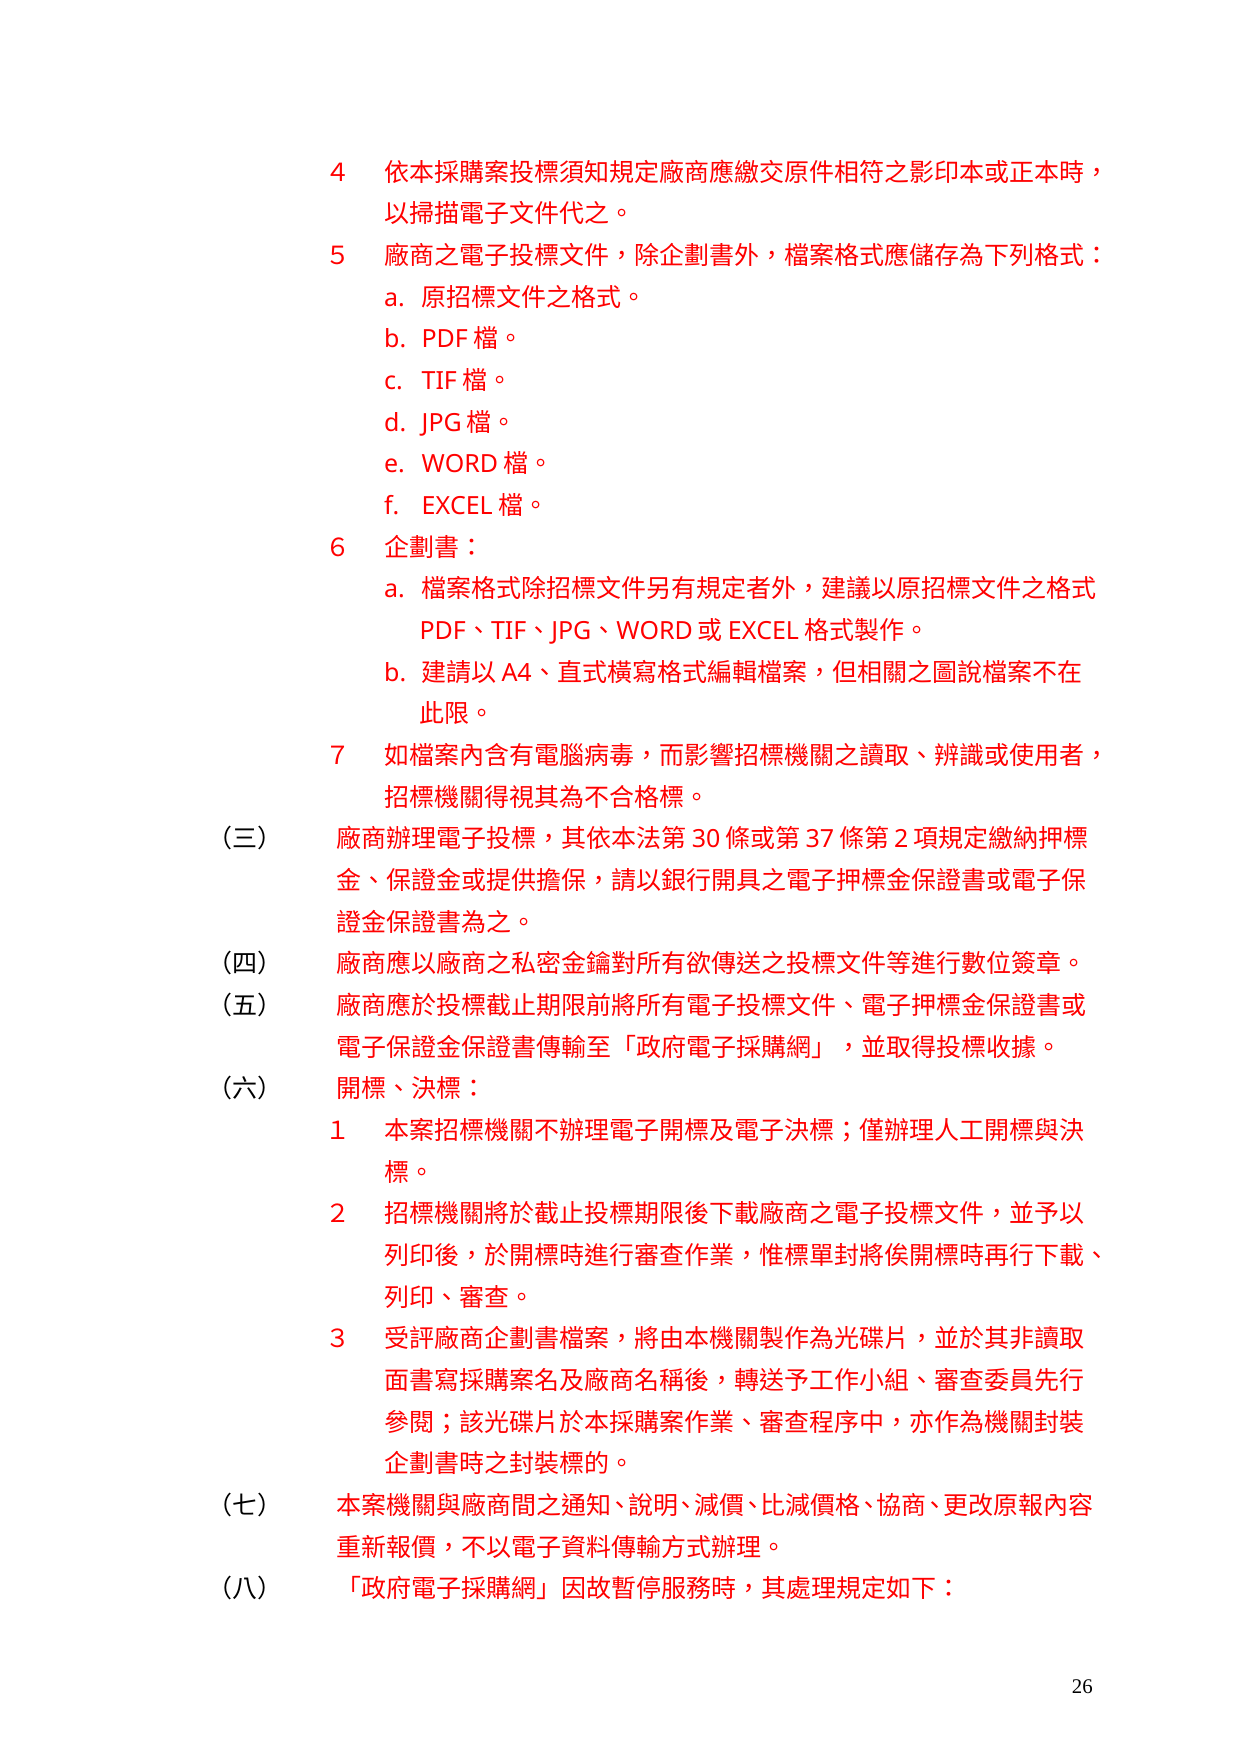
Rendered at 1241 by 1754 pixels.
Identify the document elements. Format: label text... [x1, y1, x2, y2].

subtitle 廠商應於投標截止期限前將所有電子投標文件、電子押標金保證書或電子保證金保證書傳輸至「政府電子採購網」，並取得投標收據。 [207, 981, 1092, 1064]
subtitle 依本採購案投標須知規定廠商應繳交原件相符之影印本或正本時，以掃描電子文件代之。 [325, 148, 1092, 231]
subtitle 檔案格式除招標文件另有規定者外，建議以原招標文件之格式、PDF、TIF、JPG、WORD或EXCEL格式製作。 [384, 564, 1092, 648]
subtitle 「政府電子採購網」因故暫停服務時，其處理規定如下： [207, 1564, 1092, 1606]
subtitle EXCEL檔。 [384, 481, 1092, 523]
subtitle 廠商之電子投標文件，除企劃書外，檔案格式應儲存為下列格式： [325, 231, 1092, 273]
subtitle 企劃書： [325, 523, 1092, 564]
subtitle 廠商辦理電子投標，其依本法第30條或第37條第2項規定繳納押標金、保證金或提供擔保，請以銀行開具之電子押標金保證書或電子保證金保證書為之。 [207, 814, 1092, 939]
subtitle 廠商應以廠商之私密金鑰對所有欲傳送之投標文件等進行數位簽章。 [207, 939, 1092, 981]
subtitle JPG檔。 [384, 398, 1092, 439]
subtitle 建請以A4、直式橫寫格式編輯檔案，但相關之圖說檔案不在此限。 [384, 648, 1092, 731]
subtitle WORD檔。 [384, 439, 1092, 481]
subtitle 招標機關將於截止投標期限後下載廠商之電子投標文件，並予以列印後，於開標時進行審查作業，惟標單封將俟開標時再行下載、列印、審查。 [325, 1189, 1092, 1314]
subtitle TIF檔。 [384, 356, 1092, 398]
subtitle 受評廠商企劃書檔案，將由本機關製作為光碟片，並於其非讀取面書寫採購案名及廠商名稱後，轉送予工作小組、審查委員先行參閱；該光碟片於本採購案作業、審查程序中，亦作為機關封裝企劃書時之封裝標的。 [325, 1314, 1092, 1481]
subtitle 開標、決標： [207, 1064, 1092, 1106]
subtitle PDF檔。 [384, 314, 1092, 356]
subtitle 如檔案內含有電腦病毒，而影響招標機關之讀取、辨識或使用者，招標機關得視其為不合格標。 [325, 731, 1092, 814]
subtitle 原招標文件之格式。 [384, 273, 1092, 314]
subtitle 本案機關與廠商間之通知、說明、減價、比減價格、協商、更改原報內容、重新報價，不以電子資料傳輸方式辦理。 [207, 1481, 1092, 1564]
subtitle 本案招標機關不辦理電子開標及電子決標；僅辦理人工開標與決標。 [325, 1106, 1092, 1189]
